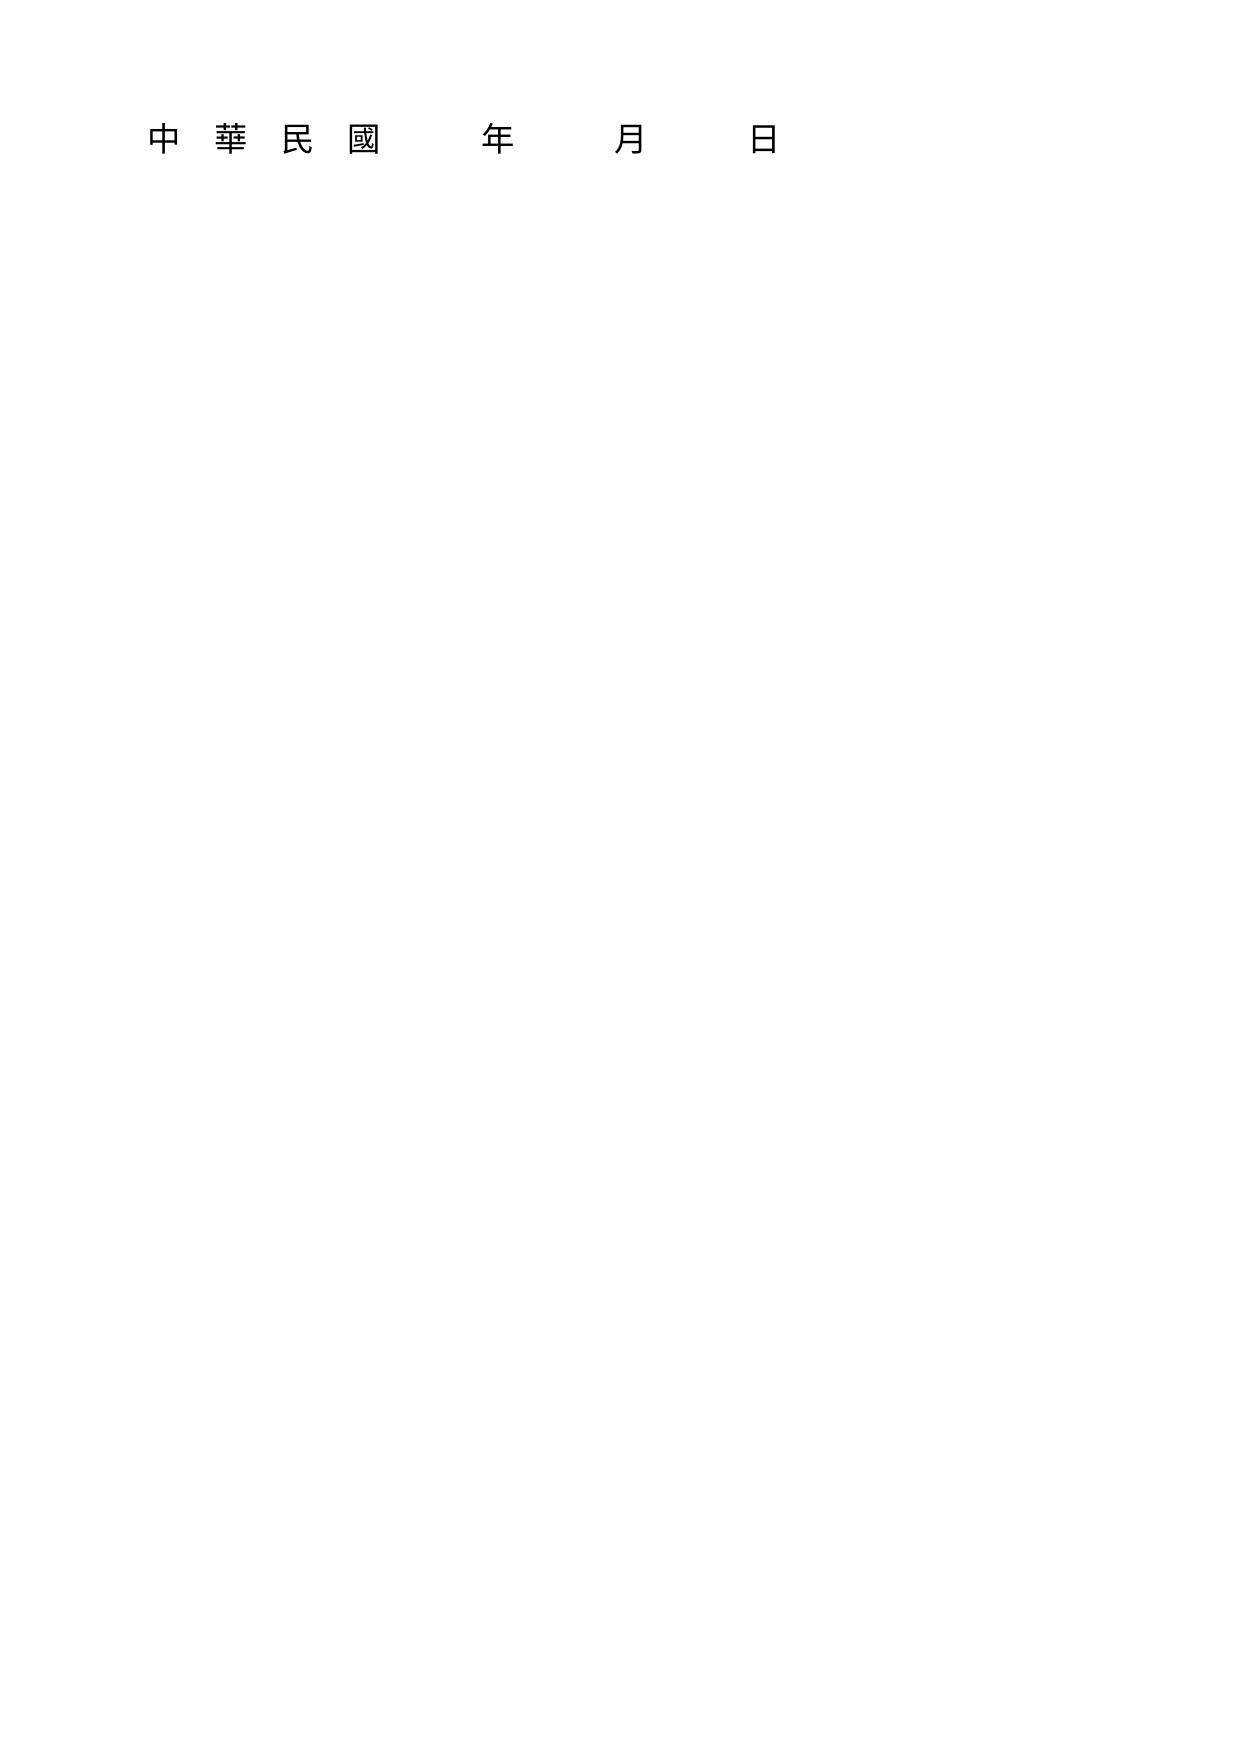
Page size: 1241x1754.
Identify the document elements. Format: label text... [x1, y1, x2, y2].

text 中 華 民 國 年 月 日 [148, 96, 1093, 158]
